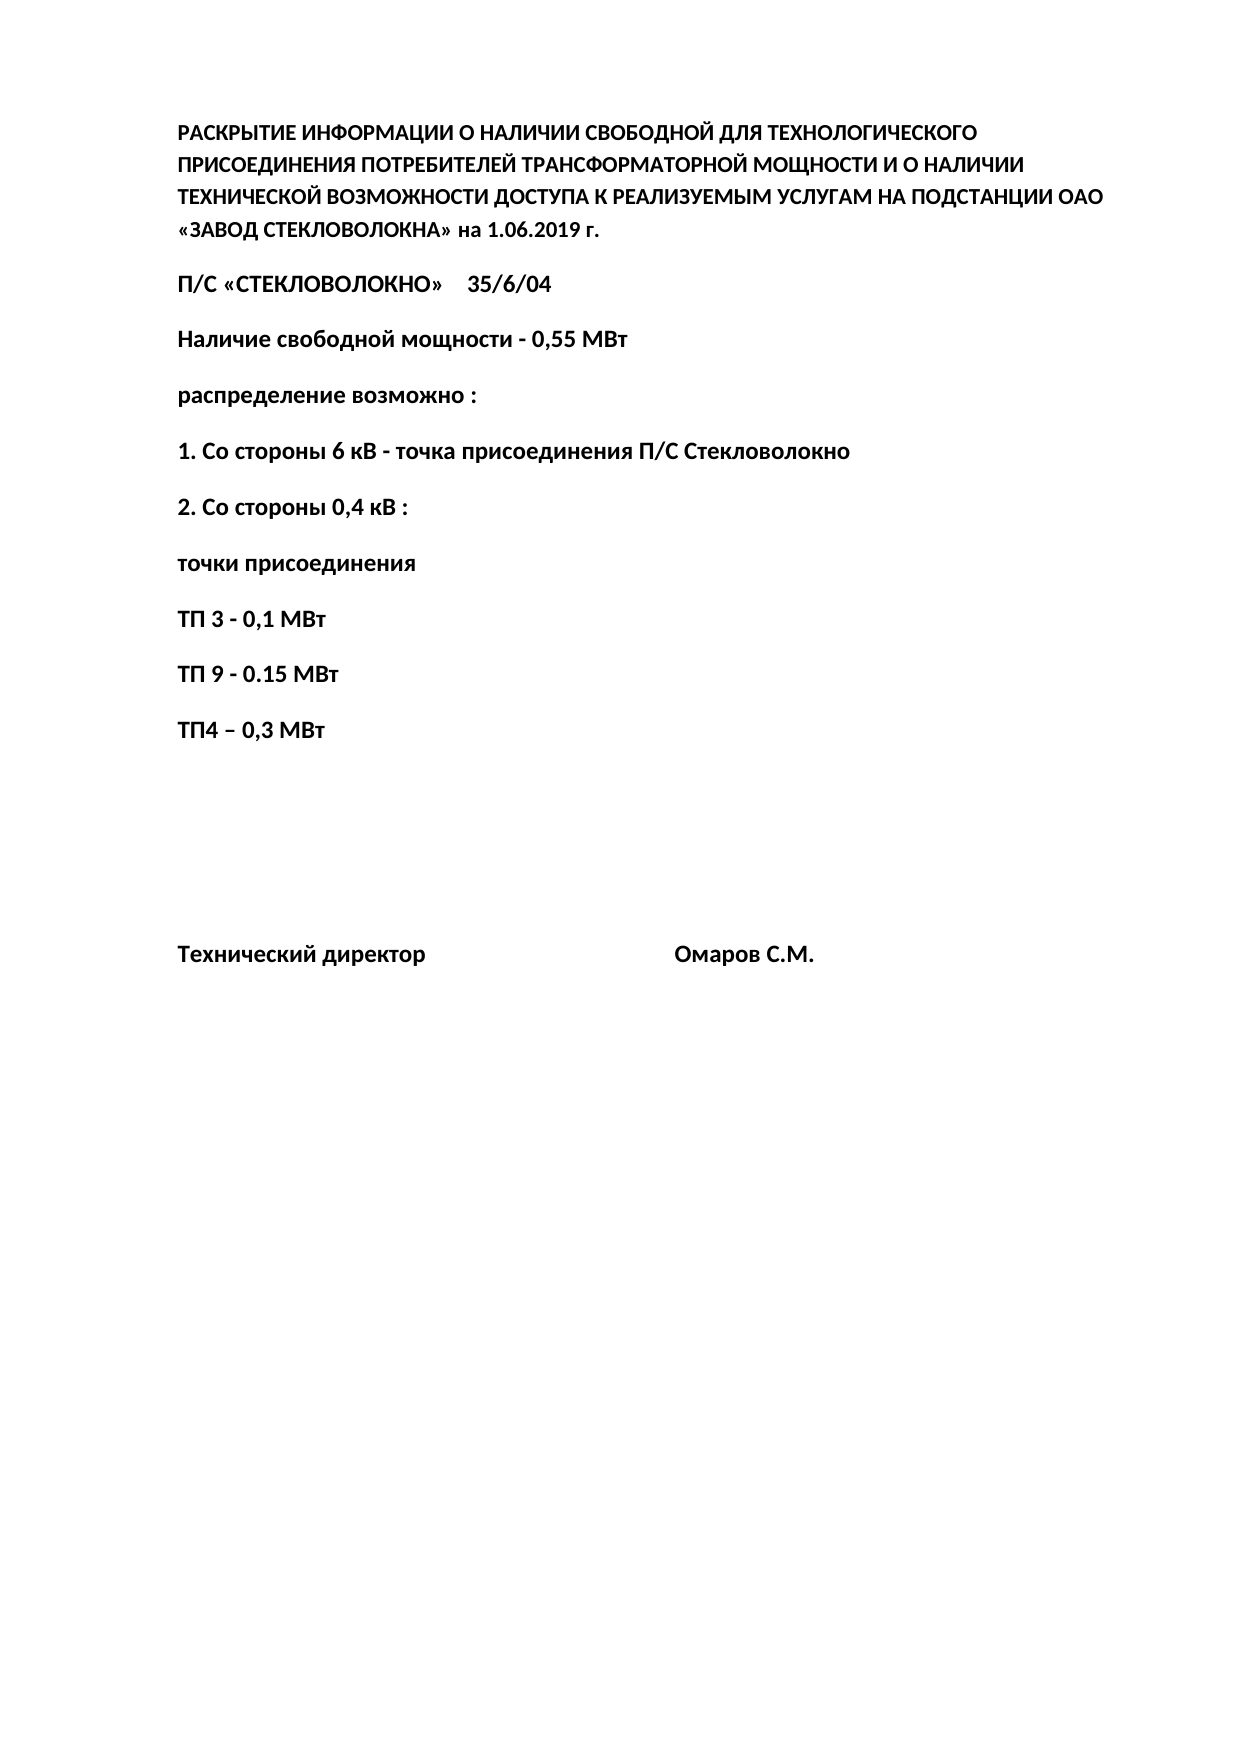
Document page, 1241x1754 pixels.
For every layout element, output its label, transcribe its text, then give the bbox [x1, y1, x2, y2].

text Технический директор Омаров С.М. [177, 938, 1152, 968]
text 1. Со стороны 6 кВ - точка присоединения П/С Стекловолокно [177, 435, 1152, 466]
text распределение возможно : [177, 379, 1152, 410]
text Наличие свободной мощности - 0,55 МВт [177, 323, 1152, 354]
text точки присоединения [177, 547, 1152, 577]
text ТП4 – 0,3 МВт [177, 714, 1152, 745]
text П/С «СТЕКЛОВОЛОКНО» 35/6/04 [177, 268, 1152, 298]
text ТП 3 - 0,1 МВт [177, 603, 1152, 633]
text РАСКРЫТИЕ ИНФОРМАЦИИ О НАЛИЧИИ СВОБОДНОЙ ДЛЯ ТЕХНОЛОГИЧЕСКОГО ПРИСОЕДИНЕНИЯ ПОТРЕБИТЕЛЕЙ ТРАНСФОРМАТОРНОЙ МОЩНОСТИ И О НАЛИЧИИ ТЕХНИЧЕСКОЙ ВОЗМОЖНОСТИ ДОСТУПА К РЕАЛИЗУЕМЫМ УСЛУГАМ НА ПОДСТАНЦИИ ОАО «ЗАВОД СТЕКЛОВОЛОКНА» на 1.06.2019 г. [177, 118, 1152, 243]
text 2. Со стороны 0,4 кВ : [177, 491, 1152, 522]
text ТП 9 - 0.15 МВт [177, 658, 1152, 689]
